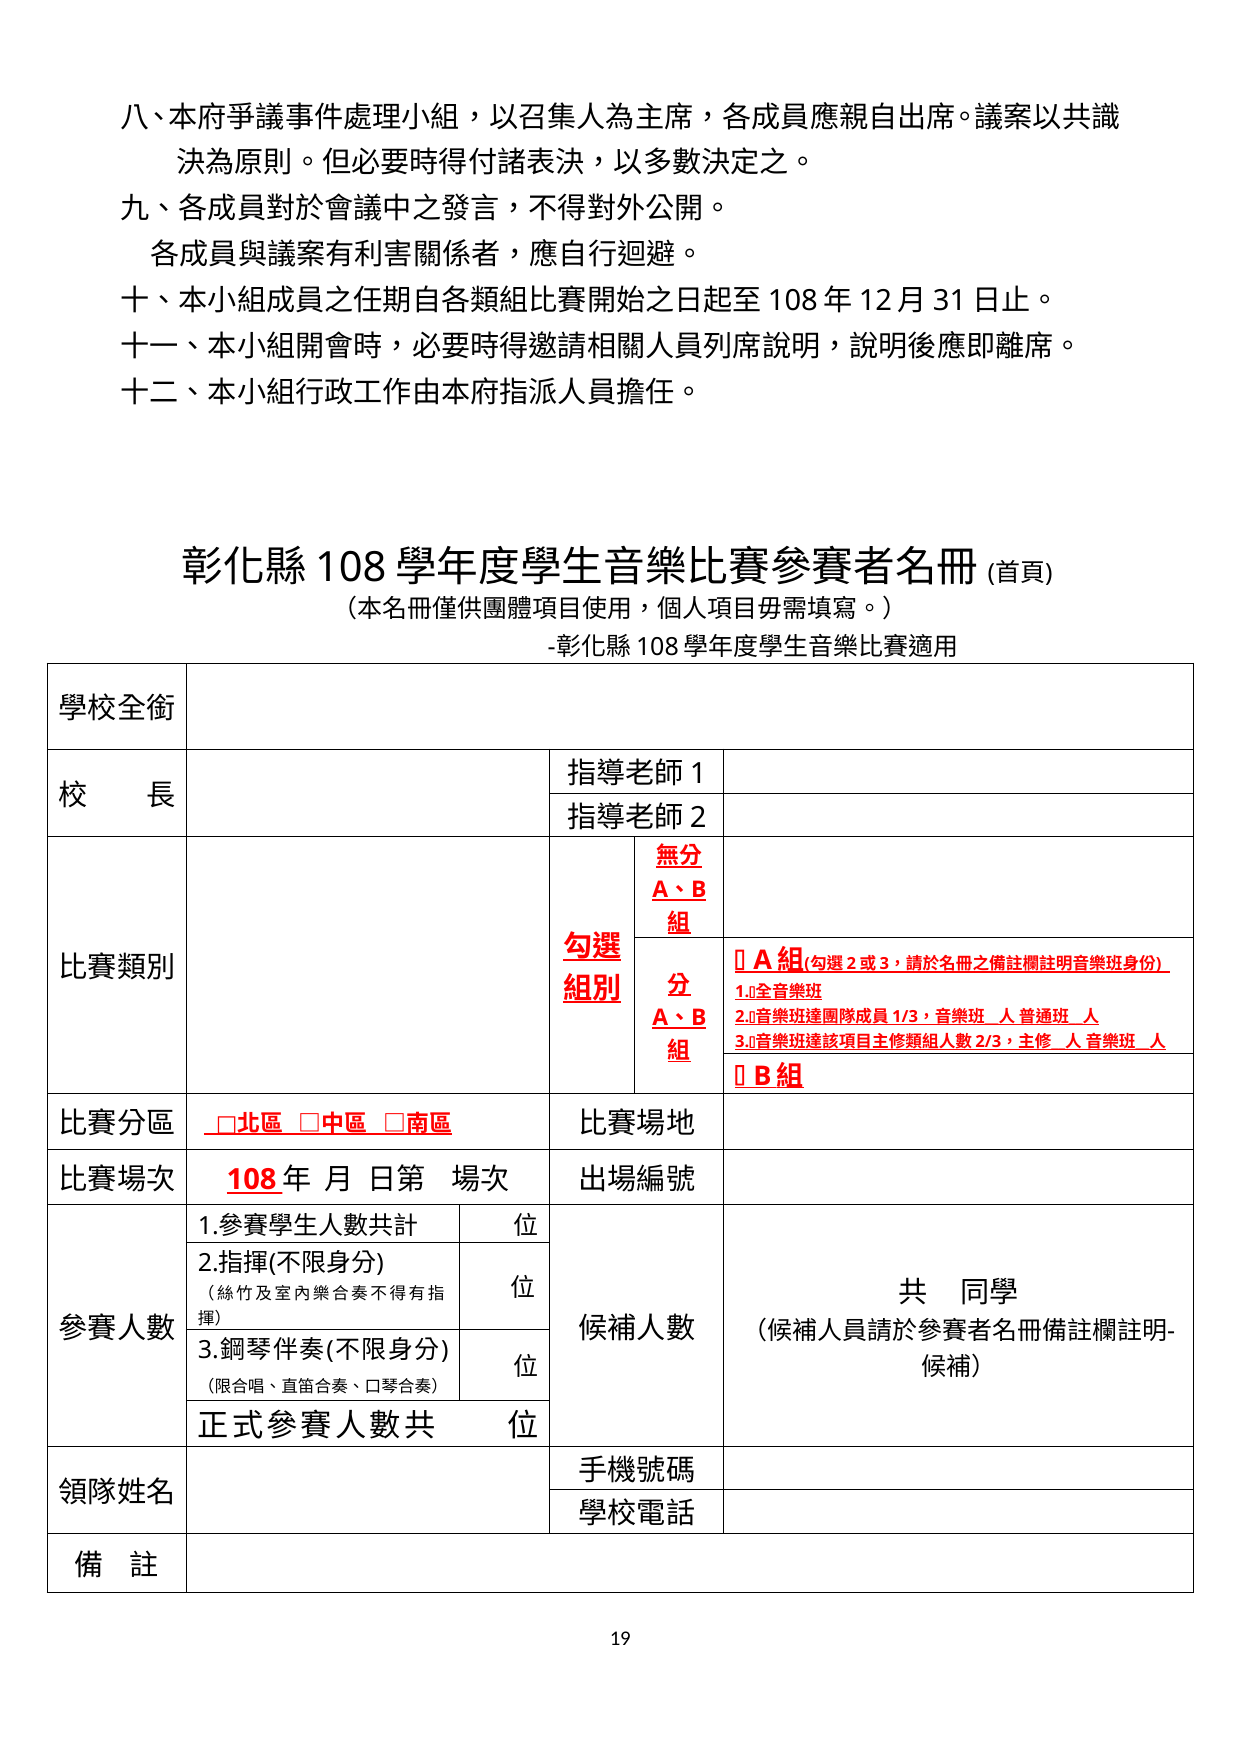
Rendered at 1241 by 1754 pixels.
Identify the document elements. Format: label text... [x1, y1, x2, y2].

table_cell 出場編號 [550, 1150, 723, 1204]
table_cell 參賽人數 [48, 1205, 186, 1446]
table_cell 2.指揮(不限身分) （絲竹及室內樂合奏不得有指揮） [187, 1243, 459, 1329]
table_cell [724, 1150, 1193, 1204]
table_cell 位 [460, 1330, 549, 1399]
table_cell 候補人數 [550, 1205, 723, 1446]
table_cell 正式參賽人數共 位 [187, 1401, 549, 1446]
table_cell [724, 1490, 1193, 1532]
table_cell [724, 1447, 1193, 1489]
table_cell 108年 月 日第 場次 [187, 1150, 549, 1204]
table_cell 學校電話 [550, 1490, 723, 1532]
table_header 學校全銜 [48, 664, 186, 748]
table_cell 校 長 [48, 750, 186, 836]
text -彰化縣108學年度學生音樂比賽適用 [120, 625, 1120, 663]
table_cell 位 [460, 1205, 549, 1242]
text 八、本府爭議事件處理小組，以召集人為主席，各成員應親自出席。議案以共識決為原則。但必要時得付諸表決，以多數決定之。 [120, 90, 1120, 182]
text 各成員與議案有利害關係者，應自行迴避。 [120, 228, 1120, 274]
table_cell 3.鋼琴伴奏(不限身分)（限合唱、直笛合奏、口琴合奏） [187, 1330, 459, 1399]
text 十、本小組成員之任期自各類組比賽開始之日起至108年12月31日止。 [120, 274, 1120, 319]
table_cell 指導老師1 [550, 750, 723, 792]
table_cell [187, 837, 549, 1093]
table_cell 比賽場次 [48, 1150, 186, 1204]
table_cell [724, 837, 1193, 937]
table_cell 備 註 [48, 1534, 186, 1592]
table_cell  B組 [724, 1054, 1193, 1093]
table_cell [724, 750, 1193, 792]
table_cell 1.參賽學生人數共計 [187, 1205, 459, 1242]
table_cell [187, 750, 549, 836]
table_cell 手機號碼 [550, 1447, 723, 1489]
table_header [187, 664, 1193, 748]
table_cell [724, 1094, 1193, 1149]
text 彰化縣108學年度學生音樂比賽參賽者名冊 (首頁) [120, 551, 1120, 589]
table_cell [187, 1534, 1193, 1592]
table_cell □北區 □中區 □南區 [187, 1094, 549, 1149]
table_cell 無分A、B組 [635, 837, 723, 937]
table_cell 比賽分區 [48, 1094, 186, 1149]
table_cell 位 [460, 1243, 549, 1329]
table_cell [724, 794, 1193, 836]
table_cell 領隊姓名 [48, 1447, 186, 1532]
table_cell 比賽場地 [550, 1094, 723, 1149]
text 十二、本小組行政工作由本府指派人員擔任。 [120, 365, 1120, 411]
table_cell 共 同學 （候補人員請於參賽者名冊備註欄註明-候補） [724, 1205, 1193, 1446]
table_cell 分 A、B組 [635, 938, 723, 1093]
table_cell 勾選組別 [550, 837, 634, 1093]
table_cell 指導老師2 [550, 794, 723, 836]
table_cell 比賽類別 [48, 837, 186, 1093]
table_cell  A組(勾選2或3，請於名冊之備註欄註明音樂班身份) 1.全音樂班 2.音樂班達團隊成員1/3，音樂班__人 普通班__人 3.音樂班達該項目主修類組人數2/3，主修__人 音樂班__人 [724, 938, 1193, 1052]
text （本名冊僅供團體項目使用，個人項目毋需填寫。） [120, 589, 1120, 625]
text 九、各成員對於會議中之發言，不得對外公開。 [120, 182, 1120, 228]
text 十一、本小組開會時，必要時得邀請相關人員列席說明，說明後應即離席。 [120, 319, 1120, 365]
table_cell [187, 1447, 549, 1532]
